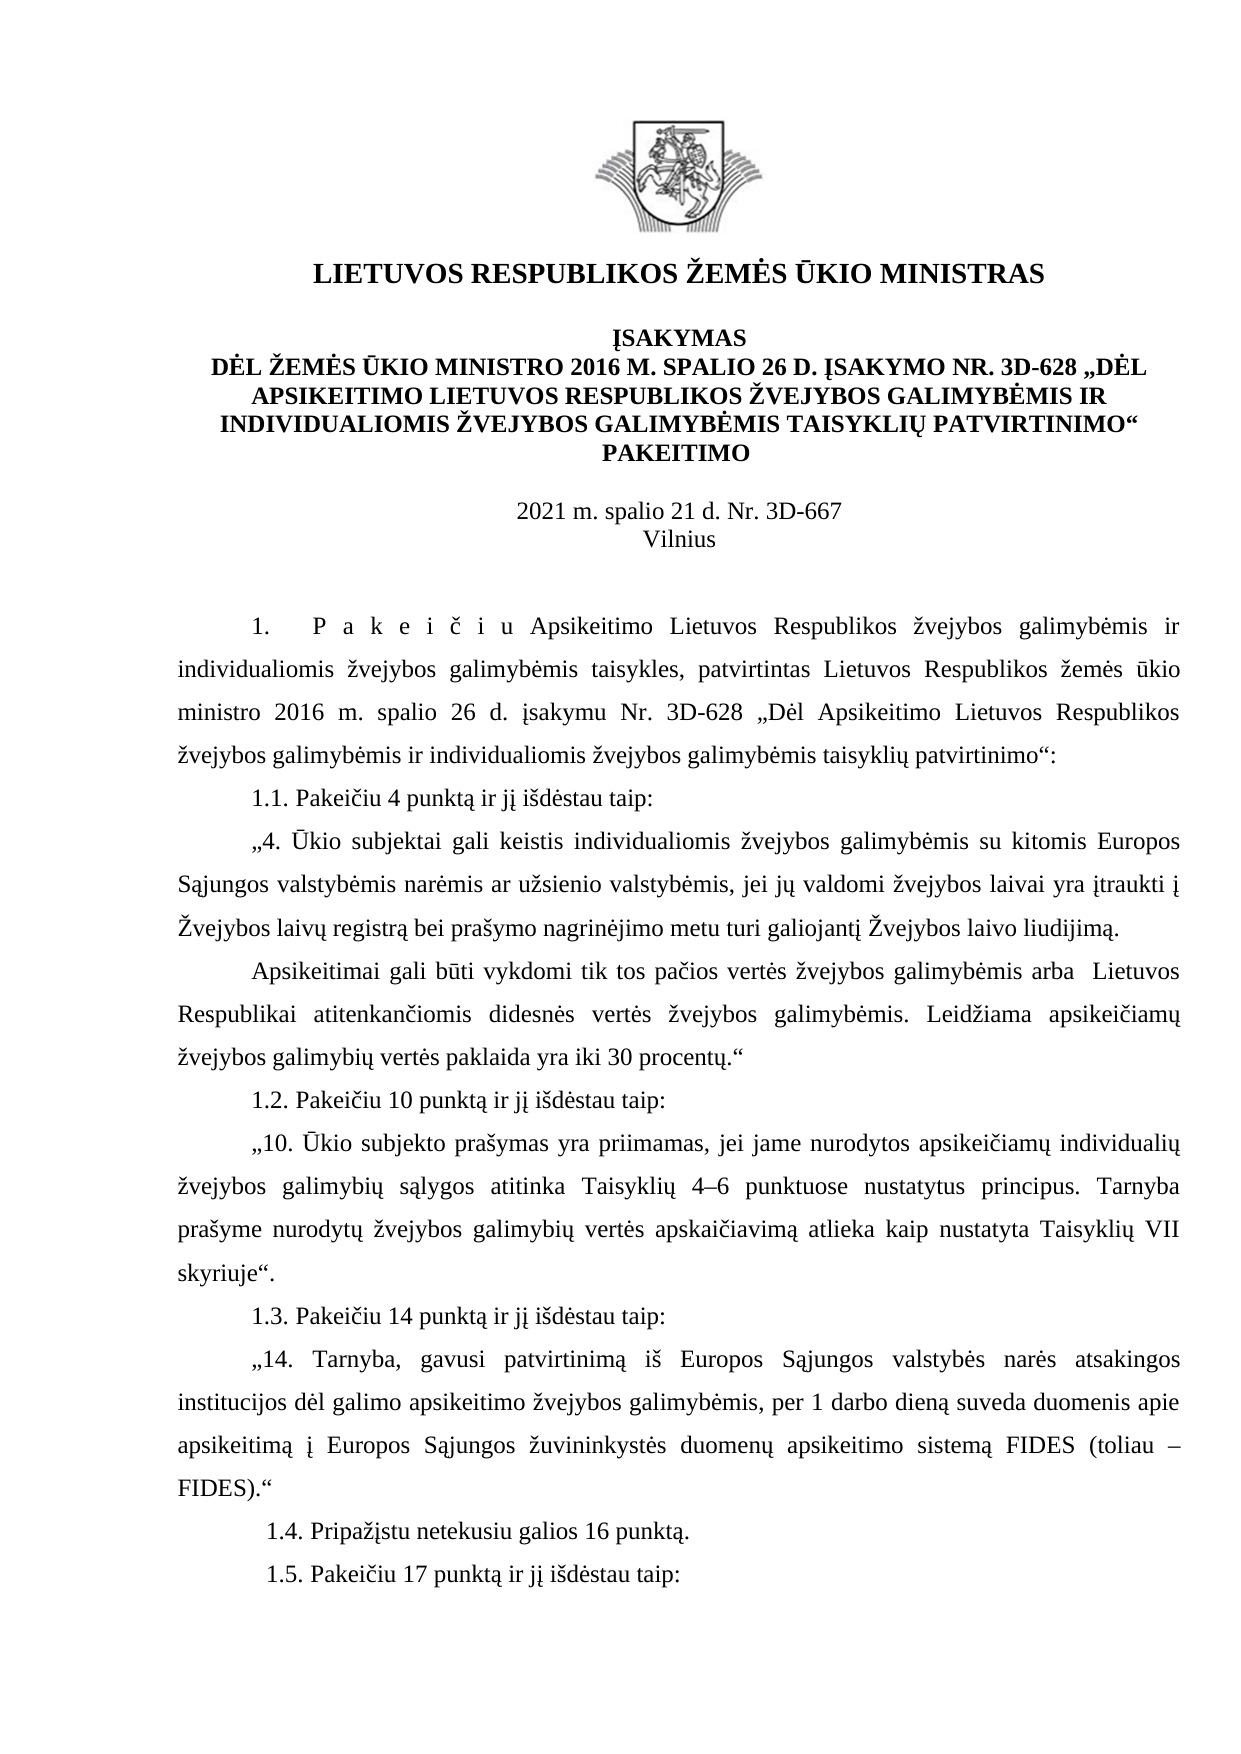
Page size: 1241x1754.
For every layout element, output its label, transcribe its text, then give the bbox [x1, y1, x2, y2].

text 1.2. Pakeičiu 10 punktą ir jį išdėstau taip: [251, 1085, 1181, 1114]
text „14. Tarnyba, gavusi patvirtinimą iš Europos Sąjungos valstybės narės atsakingos institucijos dėl galimo apsikeitimo žvejybos galimybėmis, per 1 darbo dieną suveda duomenis apie apsikeitimą į Europos Sąjungos žuvininkystės duomenų apsikeitimo sistemą FIDES (toliau – FIDES).“ [177, 1344, 1181, 1502]
text 1. P a k e i č i u Apsikeitimo Lietuvos Respublikos žvejybos galimybėmis ir individualiomis žvejybos galimybėmis taisykles, patvirtintas Lietuvos Respublikos žemės ūkio ministro 2016 m. spalio 26 d. įsakymu Nr. 3D-628 „Dėl Apsikeitimo Lietuvos Respublikos žvejybos galimybėmis ir individualiomis žvejybos galimybėmis taisyklių patvirtinimo“: [177, 611, 1181, 769]
text PAKEITIMO [177, 438, 1181, 467]
text Vilnius [177, 524, 1181, 553]
text 1.3. Pakeičiu 14 punktą ir jį išdėstau taip: [251, 1301, 1181, 1329]
text 1.1. Pakeičiu 4 punktą ir jį išdėstau taip: [251, 783, 1181, 812]
text Apsikeitimai gali būti vykdomi tik tos pačios vertės žvejybos galimybėmis arba Lietuvos Respublikai atitenkančiomis didesnės vertės žvejybos galimybėmis. Leidžiama apsikeičiamų žvejybos galimybių vertės paklaida yra iki 30 procentų.“ [177, 956, 1181, 1071]
text 1.5. Pakeičiu 17 punktą ir jį išdėstau taip: [266, 1559, 1181, 1588]
text 2021 m. spalio 21 d. Nr. 3D-667 [177, 496, 1181, 524]
text „4. Ūkio subjektai gali keistis individualiomis žvejybos galimybėmis su kitomis Europos Sąjungos valstybėmis narėmis ar užsienio valstybėmis, jei jų valdomi žvejybos laivai yra įtraukti į Žvejybos laivų registrą bei prašymo nagrinėjimo metu turi galiojantį Žvejybos laivo liudijimą. [177, 826, 1181, 941]
text 1.4. Pripažįstu netekusiu galios 16 punktą. [266, 1516, 1181, 1545]
text DĖL ŽEMĖS ŪKIO MINISTRO 2016 M. SPALIO 26 D. ĮSAKYMO NR. 3D-628 „DĖL APSIKEITIMO LIETUVOS RESPUBLIKOS ŽVEJYBOS GALIMYBĖMIS IR INDIVIDUALIOMIS ŽVEJYBOS GALIMYBĖMIS TAISYKLIŲ PATVIRTINIMO“ [177, 352, 1181, 438]
text ĮSAKYMAS [177, 323, 1181, 352]
text LIETUVOS RESPUBLIKOS ŽEMĖS ŪKIO MINISTRAS [177, 256, 1181, 290]
text „10. Ūkio subjekto prašymas yra priimamas, jei jame nurodytos apsikeičiamų individualių žvejybos galimybių sąlygos atitinka Taisyklių 4–6 punktuose nustatytus principus. Tarnyba prašyme nurodytų žvejybos galimybių vertės apskaičiavimą atlieka kaip nustatyta Taisyklių VII skyriuje“. [177, 1128, 1181, 1286]
